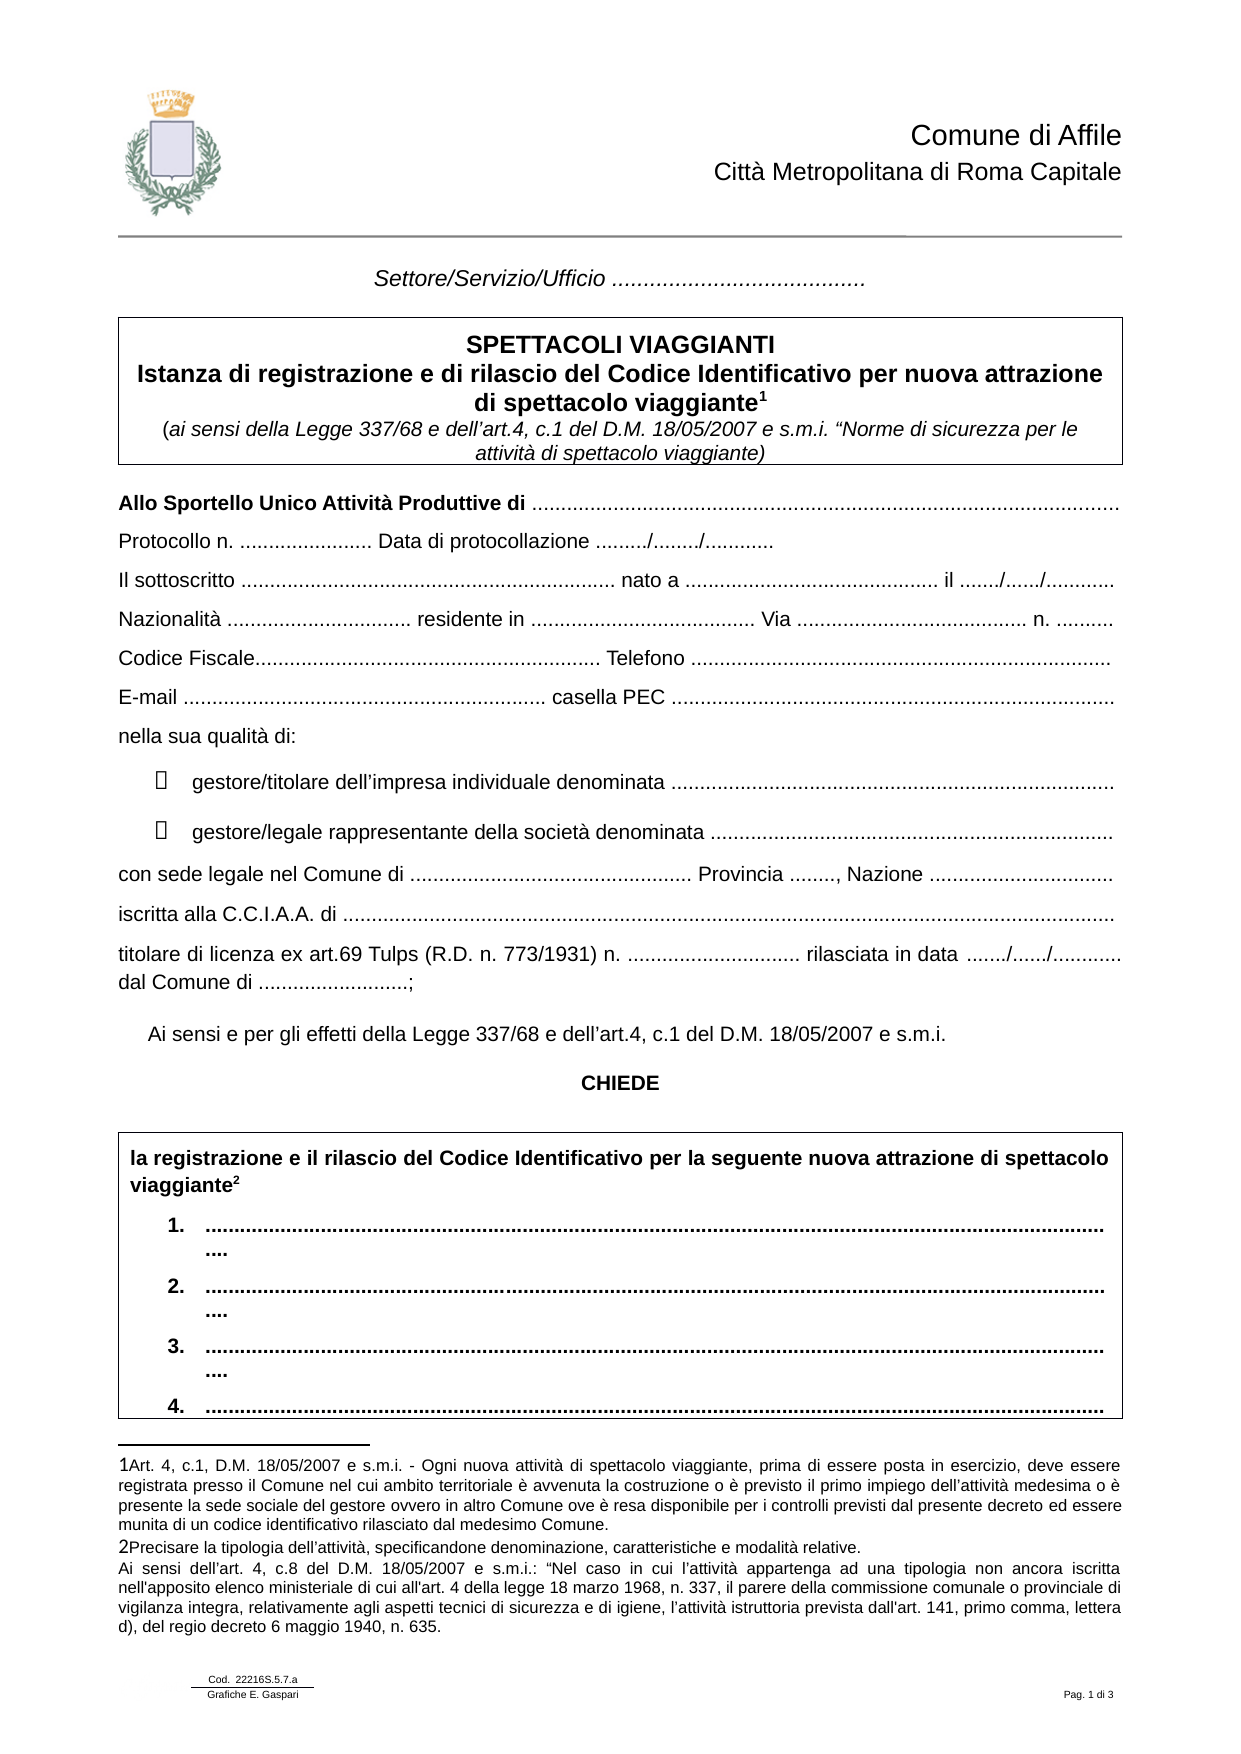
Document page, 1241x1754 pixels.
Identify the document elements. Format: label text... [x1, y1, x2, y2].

picture [122, 87, 224, 219]
subtitle CHIEDE [118, 1071, 1122, 1095]
text con sede legale nel Comune di ................................................. Provincia ........, Nazione ................................ [118, 862, 1122, 886]
text E-mail ............................................................... casella PEC ............................................................................. [118, 685, 1122, 709]
text Protocollo n. ....................... Data di protocollazione ........./......../............ [118, 529, 1122, 553]
text  gestore/titolare dell’impresa individuale denominata ............................................................................. [153, 762, 1122, 796]
table_header la registrazione e il rilascio del Codice Identificativo per la seguente nuova attrazione di spettacolo viaggiante ................................................................................................................................................................ ................................................................................................................................................................ ................................................................................................................................................................ ................................................................................................................................................................ ................................................................................................................................................................ e, per tale finalità: la verifica dell’idoneità della documentazione tecnica illustrativa e certificativa allegata, sottoscritta da professionista abilitato, direttamente o tramite apposita certificazione da parte di organismo di certificazione accreditato, atta a dimostrare la sussistenza dei requisiti tecnici di cui all'art.3 del D.M. 18/05/2007 e s.m.i., comprensiva di: a) copia del manuale di uso e manutenzione dell’attività, redatto dal costruttore con le istruzioni complete, incluse quelle relative al montaggio e smontaggio, al funzionamento e alla manutenzione; b) copia del libretto dell’attività. di sottoporre l’attività ad un controllo di regolare funzionamento nelle ordinarie condizioni di esercizio e di accertare l’esistenza di un verbale di collaudo redatto da professionista abilitato o di apposita certificazione da parte di organismo di certificazione accreditato. Ai fini della competenza della Commissione di vigilanza, si evidenzia che la capienza presunta di ogni singola attrazione è  inferiore  superiore ai 1.300 posti. [119, 1133, 1122, 1418]
text nella sua qualità di: [118, 723, 1122, 747]
text Il sottoscritto ................................................................. nato a ............................................ il ......./....../............ [118, 568, 1122, 592]
text Allo Sportello Unico Attività Produttive di [118, 490, 1122, 514]
text Ai sensi e per gli effetti della Legge 337/68 e dell’art.4, c.1 del D.M. 18/05/2007 e s.m.i. [118, 1022, 1122, 1046]
text Settore/Servizio/Ufficio ........................................ [118, 265, 1122, 291]
text Nazionalità ................................ residente in ....................................... Via ........................................ n. .......... [118, 607, 1122, 631]
text titolare di licenza ex art.69 Tulps (R.D. n. 773/1931) n. .............................. rilasciata in data ......./....../............ dal Comune di ..........................; [118, 942, 1122, 994]
text Comune di Affile [224, 118, 1122, 152]
text iscritta alla C.C.I.A.A. di ...................................................................................................................................... [118, 902, 1122, 926]
table_header SPETTACOLI VIAGGIANTI Istanza di registrazione e di rilascio del Codice Identificativo per nuova attrazione di spettacolo viaggiante (ai sensi della Legge 337/68 e dell’art.4, c.1 del D.M. 18/05/2007 e s.m.i. “Norme di sicurezza per le attività di spettacolo viaggiante) [119, 318, 1122, 464]
text Codice Fiscale............................................................ Telefono ......................................................................... [118, 646, 1122, 670]
text  gestore/legale rappresentante della società denominata ...................................................................... [153, 812, 1122, 846]
text Città Metropolitana di Roma Capitale [224, 157, 1122, 185]
